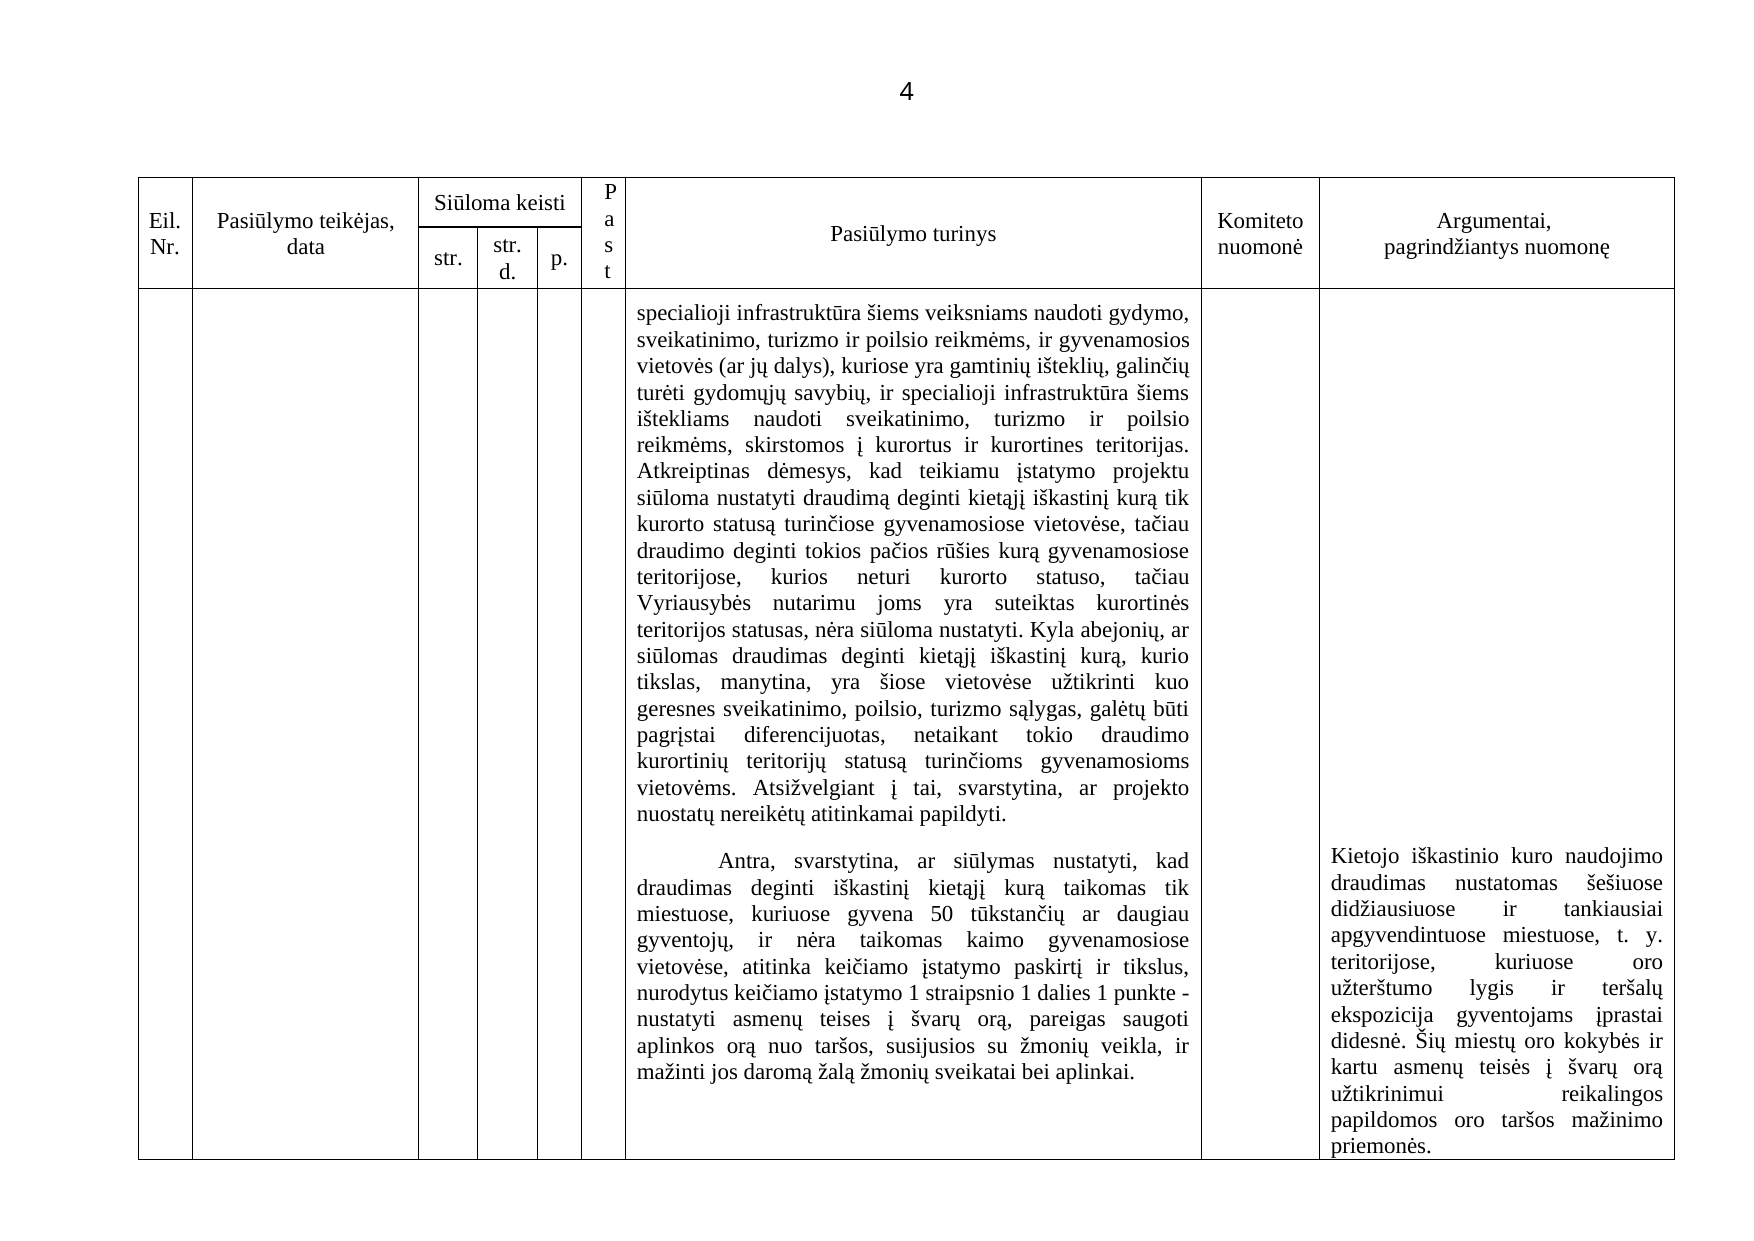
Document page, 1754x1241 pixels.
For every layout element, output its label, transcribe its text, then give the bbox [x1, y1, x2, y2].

table_header Siūloma keisti [419, 178, 581, 226]
table_cell [538, 289, 581, 1159]
table_header Pasiūlymo turinys [626, 178, 1201, 288]
table_cell p. [538, 228, 581, 288]
table_cell str. [419, 228, 477, 288]
table_header Komiteto nuomonė [1202, 178, 1319, 288]
table_header Argumentai, pagrindžiantys nuomonę [1320, 178, 1674, 288]
table_cell str. d. [478, 228, 537, 288]
table_cell [193, 289, 418, 1159]
table_cell [1202, 289, 1319, 1159]
table_cell [478, 289, 537, 1159]
table_header Pasiūlymo teikėjas, data [193, 178, 418, 288]
table_cell [419, 289, 477, 1159]
table_cell specialioji infrastruktūra šiems veiksniams naudoti gydymo, sveikatinimo, turizmo ir poilsio reikmėms, ir gyvenamosios vietovės (ar jų dalys), kuriose yra gamtinių išteklių, galinčių turėti gydomųjų savybių, ir specialioji infrastruktūra šiems ištekliams naudoti sveikatinimo, turizmo ir poilsio reikmėms, skirstomos į kurortus ir kurortines teritorijas. Atkreiptinas dėmesys, kad teikiamu įstatymo projektu siūloma nustatyti draudimą deginti kietąjį iškastinį kurą tik kurorto statusą turinčiose gyvenamosiose vietovėse, tačiau draudimo deginti tokios pačios rūšies kurą gyvenamosiose teritorijose, kurios neturi kurorto statuso, tačiau Vyriausybės nutarimu joms yra suteiktas kurortinės teritorijos statusas, nėra siūloma nustatyti. Kyla abejonių, ar siūlomas draudimas deginti kietąjį iškastinį kurą, kurio tikslas, manytina, yra šiose vietovėse užtikrinti kuo geresnes sveikatinimo, poilsio, turizmo sąlygas, galėtų būti pagrįstai diferencijuotas, netaikant tokio draudimo kurortinių teritorijų statusą turinčioms gyvenamosioms vietovėms. Atsižvelgiant į tai, svarstytina, ar projekto nuostatų nereikėtų atitinkamai papildyti. Antra, svarstytina, ar siūlymas nustatyti, kad draudimas deginti iškastinį kietąjį kurą taikomas tik miestuose, kuriuose gyvena 50 tūkstančių ar daugiau gyventojų, ir nėra taikomas kaimo gyvenamosiose vietovėse, atitinka keičiamo įstatymo paskirtį ir tikslus, nurodytus keičiamo įstatymo 1 straipsnio 1 dalies 1 punkte - nustatyti asmenų teises į švarų orą, pareigas saugoti aplinkos orą nuo taršos, susijusios su žmonių veikla, ir mažinti jos daromą žalą žmonių sveikatai bei aplinkai. [626, 289, 1201, 1159]
table_cell [139, 289, 192, 1159]
table_cell Kietojo iškastinio kuro naudojimo draudimas nustatomas šešiuose didžiausiuose ir tankiausiai apgyvendintuose miestuose, t. y. teritorijose, kuriuose oro užterštumo lygis ir teršalų ekspozicija gyventojams įprastai didesnė. Šių miestų oro kokybės ir kartu asmenų teisės į švarų orą užtikrinimui reikalingos papildomos oro taršos mažinimo priemonės. [1320, 289, 1674, 1159]
table_header Eil. Nr. [139, 178, 192, 288]
table_cell [582, 289, 625, 1159]
table_header Pastabos [582, 178, 625, 288]
